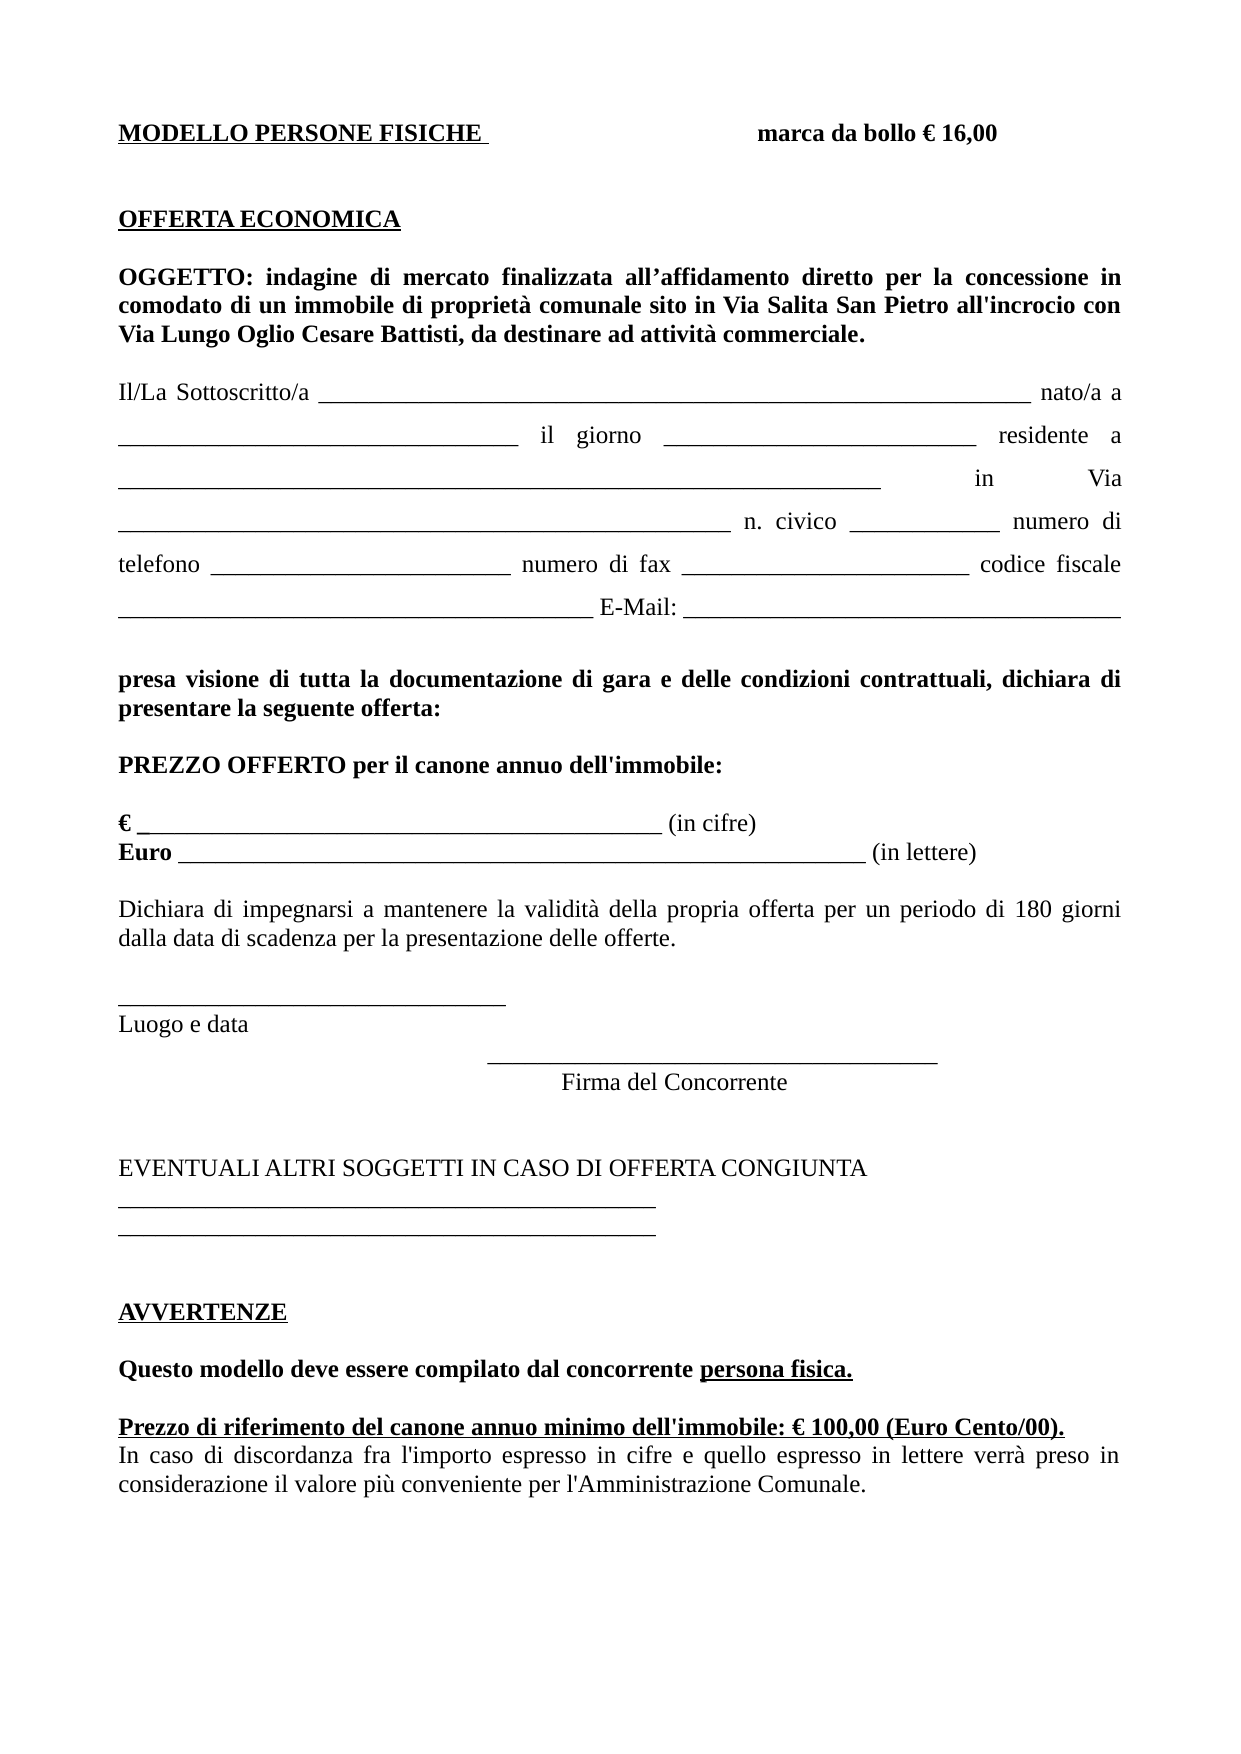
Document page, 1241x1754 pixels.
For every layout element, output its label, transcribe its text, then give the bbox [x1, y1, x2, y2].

text AVVERTENZE [118, 1297, 1122, 1326]
text Firma del Concorrente [118, 1067, 1122, 1096]
text Prezzo di riferimento del canone annuo minimo dell'immobile: € 100,00 (Euro Cento/00). [118, 1412, 1122, 1441]
text MODELLO PERSONE FISICHE marca da bollo € 16,00 [118, 118, 1122, 147]
text OGGETTO: indagine di mercato finalizzata all’affidamento diretto per la concessione in comodato di un immobile di proprietà comunale sito in Via Salita San Pietro all'incrocio con Via Lungo Oglio Cesare Battisti, da destinare ad attività commerciale. [118, 262, 1122, 348]
text In caso di discordanza fra l'importo espresso in cifre e quello espresso in lettere verrà preso in considerazione il valore più conveniente per l'Amministrazione Comunale. [118, 1441, 1122, 1498]
text _______________________________ [118, 981, 1122, 1009]
text PREZZO OFFERTO per il canone annuo dell'immobile: [118, 751, 1122, 779]
text Euro _______________________________________________________ (in lettere) [118, 837, 1122, 866]
text Il/La Sottoscritto/a _________________________________________________________ nato/a a ________________________________ il giorno _________________________ residente a _____________________________________________________________ in Via _________________________________________________ n. civico ____________ numero di telefono ________________________ numero di fax _______________________ codice fiscale ______________________________________ E-Mail: ___________________________________ [118, 377, 1122, 621]
text Luogo e data [118, 1009, 1122, 1038]
text EVENTUALI ALTRI SOGGETTI IN CASO DI OFFERTA CONGIUNTA ___________________________________________ ___________________________________________ [118, 1153, 1122, 1239]
text Questo modello deve essere compilato dal concorrente persona fisica. [118, 1354, 1122, 1383]
text Dichiara di impegnarsi a mantenere la validità della propria offerta per un periodo di 180 giorni dalla data di scadenza per la presentazione delle offerte. [118, 894, 1122, 952]
text ____________________________________ [118, 1038, 1122, 1067]
text OFFERTA ECONOMICA [118, 204, 1122, 233]
text € __________________________________________ (in cifre) [118, 808, 1122, 837]
text presa visione di tutta la documentazione di gara e delle condizioni contrattuali, dichiara di presentare la seguente offerta: [118, 664, 1122, 722]
